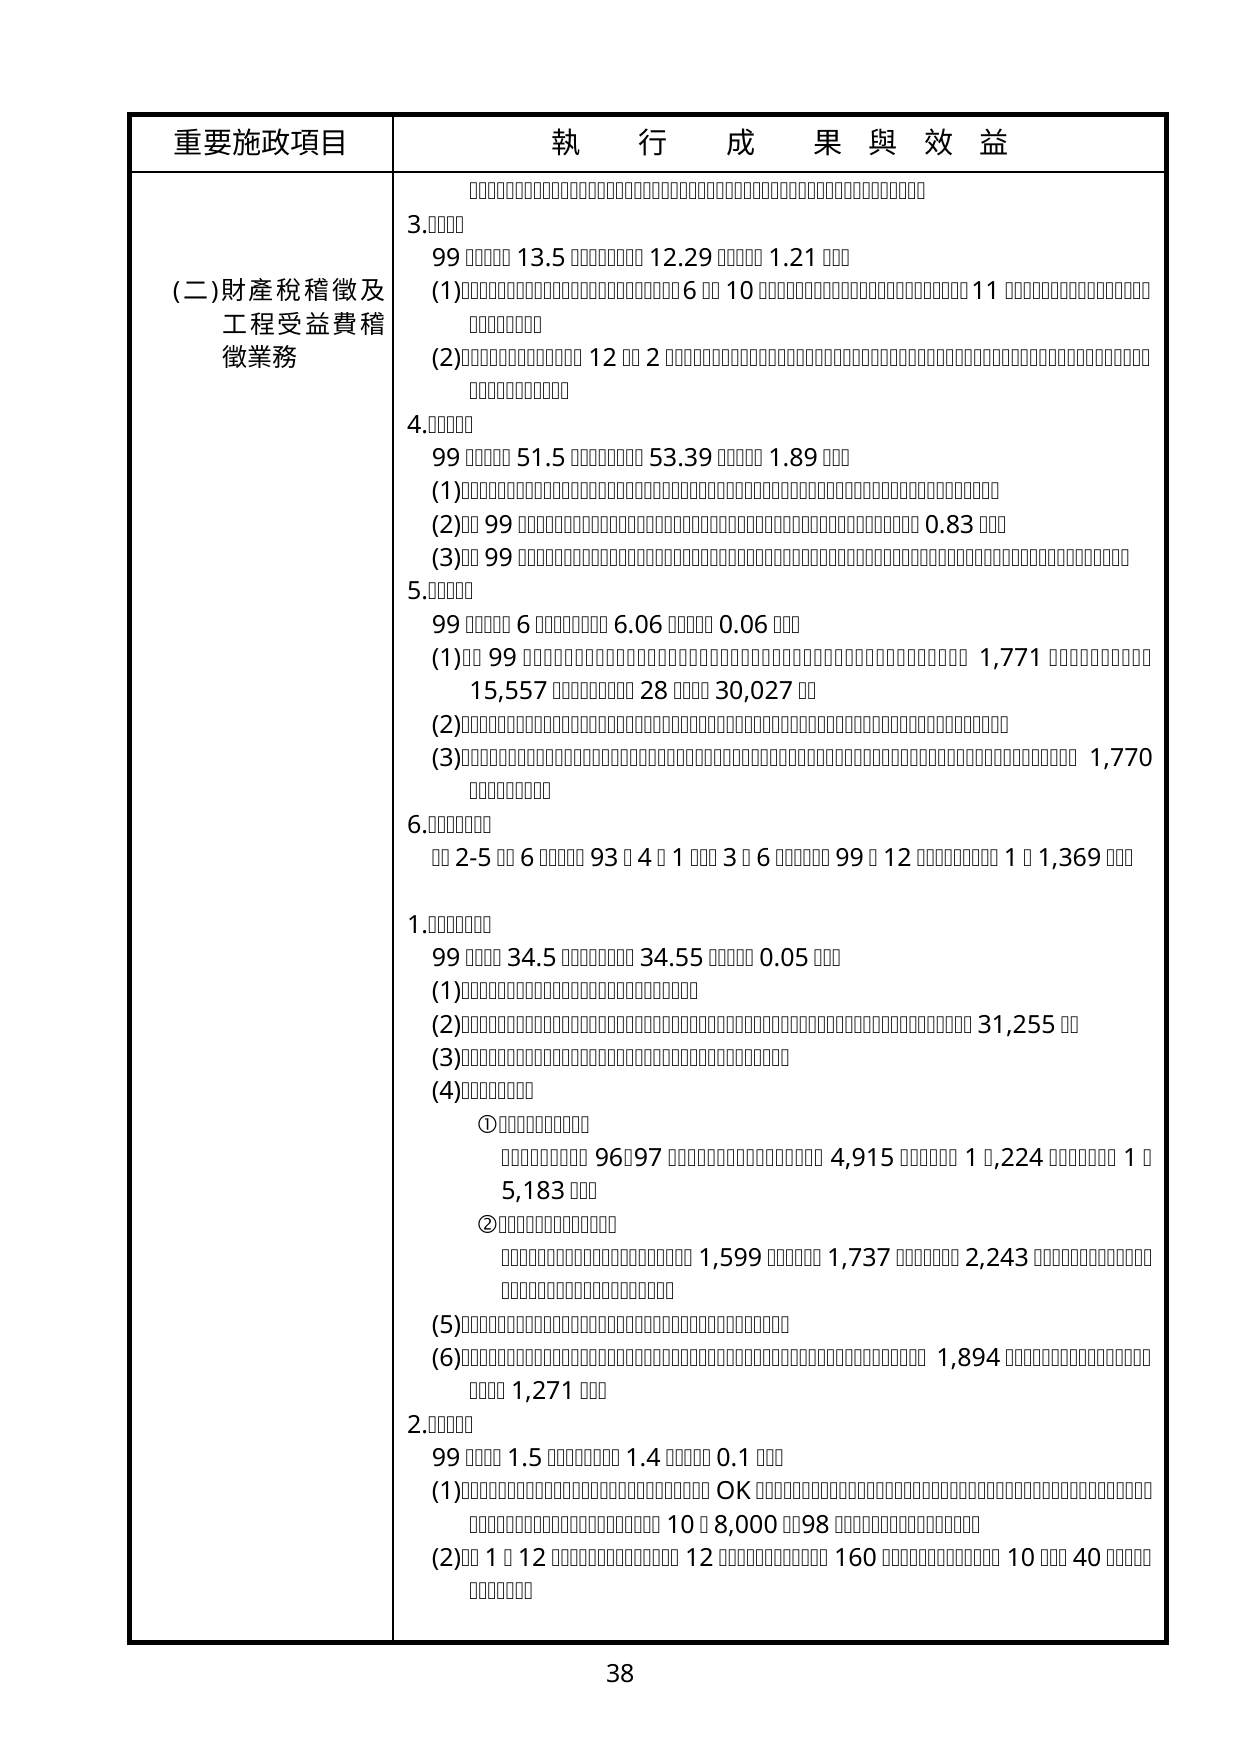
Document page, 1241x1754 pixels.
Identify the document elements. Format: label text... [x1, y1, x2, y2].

table_header 執 行 成 果 與 效 益 [394, 117, 1164, 171]
table_header 重要施政項目 [132, 117, 392, 171]
table_cell (二)財產稅稽徵及工程受益費稽徵業務 [132, 173, 392, 1640]
table_cell 1.原高雄市政府99年度歲入預算數為668.75億元，其中稅課收入336.69億元，非稅課收入109.81億元，補助收入222.25億元，預算執行率為90.80%。 2.原高雄縣政府(不含公所)99年度歲入預算數為429.93億元，其中稅課收入149.60億元，非稅課收入48.58億元，補助收入231.75億元，預算執行率為91.47%。 在歲入方面加強督促機關各項收入繳庫事宜，歲出方面嚴格審查各項 經費支出並確實執行。 1.賡續推動各機關學校辦理實體採購卡及網路採購卡業務。 2.各機關99年度實體卡刷卡金額為12.39億元，網路採購卡刷卡金額為0.31億元。 1.整合高雄市、縣、鄉鎮市公庫業務。 2.研擬有利大高雄的「財政收支劃分法」、「公共債務法」修法說帖，函送高雄縣市籍立法委員協助爭取合理之財源及舉債空間。 3.舉辦縣市合併公庫、專戶及歲入保留等財務相關業務處理方式宣導會，並順利發放合併後100年1月薪資。 積極督導各機關將各項規費、罰鍰、信託管理、財產及其他收入，依 照規定繳庫。 督導各機關確實依「高雄市政府所屬各機關學校收入憑證管理要點」 辦理。 1.99年度發行2期零息無實體公債共計193億元，充分運用年度債務付息預算，注意市場利率趨勢，掌握發行時點，節省利息支出。 2.按期別撥付本市債務基金發行公債之相關費用及還本付息等費用。 99年底開始整合高雄市、縣、鄉鎮市債務情形，以確實掌握合併後 的債務情況。 1.於99年4月6日辦理98年度公股代表考核。 2.高雄銀行99年度盈餘預算數為4億元，截至12月底稅前盈餘205,588千元，全年預算達成率51.39％。 3.公股代表對於該行處理重大事項，均於會商或會議議決前，就相關議題加註意見陳報市府。 1.於99年3月17日辦理該所98年度經營績效考核。 2.分別於99年1月及7月抽查質借品安全管理及存貨控管情形。 3.現行質借放款利率為月息9厘，發揮平衡民營當舖高利之功能。 4.99年度總收質人次43,901人，收質件數142,673件，總放款金額為13億5,766萬5,800元。 5.99年度盈餘預算數為1,456萬元，截至12月底稅前盈餘2,125萬元，全年預算達成率145.9％。 1.各社均依照章程規定，定期召開理、監事、社務會議暨社員代表大會，聽取各項工作報告、業務報告，審議各項提案。 2.各社人事升遷任用確實依照人事管理規則規定辦理，並督促加強員工職前及在職訓練。 3.督促建立各項制度，加強社員合作教育及增進社員福利。 1.各社存放款及代理業務均依規定辦理，經行政院金融監督管理委員會檢查之經營缺失事項，除監督檢討改善並予追蹤考核。 2.每月依據業務報告分析經營狀況，督導改善。 3.本年度派員查核第三信用合作社本、分部共5家變現性資產，尚未發現重大違失情形。 4.督導信用合作社於努力拓展業務外，並配合政府政策提高備抵呆帳提撥率、積極轉銷呆帳，99年度逾放比率有下降之情形。 督導各社辦理增股，充實自有資金，輔導監事會監察各項開支，糾正 不當開支，並加強稽核，防範舞弊之發生及開源節流俾利改善財務結 構。 1.督導農、漁會信用部依據政府金融法規辦理信用業務並追蹤考核。 2.督導農、漁會信用部積極清理逾期放款，加強催收以利業務，99年度逾放比率均有下降之情形。 3.督促追蹤金檢缺失改善情形。另配合經濟發展局、海洋局及農業局辦理年度考核。 4.本年度派員查核農漁會本、分部共36家變現性資產，尚未發現重大違失情形，並督導其確實辦理缺失改善後彙報行政院農業金融局。 1.訂定「高雄市政府辦理凡那比颱風災區各項稅捐減免作業要點」，災損民眾可依前項規定申請各項稅捐減免，包括房屋稅、地價稅、使用牌照稅及娛樂稅等，截至99年12月31日止共計減免53,333件、減免稅額4,309萬1,200元。 2.制訂因應縣市合併有關稅務法規草案，包括「高雄市房屋稅徵收自治條例」等7項法規，並送本府法制局進行審查事宜，其中「高雄市促進民間參與公共建設減免地價稅房屋稅自治條例」暨其施行細則、「高雄市私有歷史建築聚落文化景觀地價稅及房屋稅減徵標準」等3項法規已審查完竣。 本市99年度市稅預算數為309.5億元，截至99年12月底止實徵淨 額累計數303.4億元，達成率為 98.02 ﹪。 本市稅捐處積極戮力加強清理欠稅，99年度計徵起15.23億元。 1.依據本府99年度菸酒查緝抽查計畫，應抽查菸酒製造業、進口業、批發買賣業、販賣或使用未變性酒精業者共774家（原高雄市508家，高雄縣266家），截至12月31日止，已抽檢業者1263家（原高雄市680家，高雄縣583家），執行率163.18%。 2.99年查獲涉嫌違反菸酒管理法案件截至12月31日共155件（原高雄市82件，高雄縣73件），高雄市查扣違規菸品累計為5,122,966包，市值為2億3,266萬7,870元，違規酒品累計為8,034.57公升，市值為54萬6,790元。高雄縣查扣菸品累計為479,840包，市值為1,990萬1,725元，違規酒品累計為65,219.21公升，市值為681萬1,008元。總計查獲違規菸品5,602,806包，市值達2億5,256萬9,595元，查緝績效全國第一，而查獲違規酒品73,253.78公升，市值735萬7,798元，成績斐然。 3.99年菸酒查緝績效如下： (1)(原高雄市)配合財政部99年春節專案查緝查獲私劣菸績效，經 評定為全國第一名。 (2)(原高雄市)配合財政部99年第1次不定期私劣菸酒專案查緝查獲私劣菸績效，經評定為全國第2名。 (3)(原高雄縣）配合財政部99年第1次不定期私劣菸酒專案查緝查獲私劣菸績效，經評定為全國第1名。 (4)(原高雄縣)配合財政部端午節前私劣菸酒專案查緝查獲私劣酒 績效，經評定為全國第1名。 (5)(原高雄縣）配合財政部99年第2次不定期私劣菸酒專案查緝 查獲私酒績效，經評定為全國第2名。 4.99年配合本府、本市稅捐處、社區及地方性協會活動，在活動現 場共辦理25次菸酒管理法令宣導； 1月21日～27日於媒體發行 期刊，刊載「打擊菸酒私梟，官民聯手遏止不法」、「高雄市政府為 市民健康把關」等標題，彰顯本府希冀透過民眾之參與，共同聯手 打擊不法違規私劣菸酒品；3月9日、12日、16日、19日於平面 媒體刊載4則附圖之菸酒法令宣導廣告。3月19日市政廣播行銷 中心（行動市府），以「高雄市政府財政局私劣菸酒查緝全國第一 名」為主題，現場專訪本府財政局局長；4月3日委託電視台製作 「高雄市政府財政局-菸酒法令教育暨宣導」電視宣導影片； 5月 15日配合高雄市兒童福利協會發行之「GO、GO親子季刊第四期」， 於該刊物版面上刊載菸酒管理法令；10月16日～11月15日請廣 播電台製作菸酒法令廣播檔，於該廣播電台播出。7～10月間委託 平面媒體刊載菸酒法令宣導廣告。11月間配合本府財政局動產質 借所及平面媒體發行之「中華民國100年傳統民曆」，於該刊物之 內頁刊載菸酒法令宣導。10月9日～11月30日請本府環保局將財 政局製作印有菸酒法令宣導標語「私菸不入手、私酒不入口」之紅 布條，分交各行政區清潔隊加掛於清潔車輛，以加強宣導。 5.99年6月～12月底，為維護市民健康、保障合法業者權益及灌輸學生菸酒相關知識，本府財政局委外辦理「2010反私劣菸酒宣導活動」，該活動係為長期性及密集性之一系列宣導活動。本活動已完成辦理本市高中(職)以上校園(65場次)、民眾(44場次)及業者(98場次)宣導活動，共計207場次。 1.99年度原高雄市辦理2次銷毀已判決沒收或裁處沒入之違規菸酒品，總計銷毀私酒8 ,516.93公升，私菸450,480包。 2.99年度菸酒稅全年預算數為10億8,506萬5 ,000元（原高雄市6億416萬4,000元，高雄縣4億8,090萬1,000元），截至12月31日止本府已獲分配8億9,930萬8,345元（原高雄市4億9,589萬3,846元，高雄縣4億341萬4,499元），預算達成率為82.88%。 督導府屬各機關學校公用財產管理 (1)督促各管理機關依規定辦妥產權及管理機關登記。 (2)派員檢查各機關學校財產管理情形 99年度財產檢查，共計抽查本府家暴及防治中心等24個單位，檢查結果受檢單位成績85分(含)以上而未達90分以上者，計有凱旋國小、旗津國小等2個單位，已依規定對該等單位財產管理相關人員予以獎勵，其他單位因成績在70分以上而未達85分者，依規定不予獎懲。 (3)為增進本府各機關學校財產管理人員相關管理知能與常識、系統操作能力及縣市合併財產移接作業說明，於99年6月2、3、4日(分三場次)，共6小時，對財產管理人員舉辦教育訓練，訓練成果良好。 (4)為達到「有效管理公用財產、促進資源再利用」之願景，98年12月委外建置完成戀舊拍賣網，並於99年3月1日正式啟用，該網站除提供交換平台供市府各機關學校進行報廢公務物品之移撥外，亦提供拍賣平台供民眾競價購買，可提高報廢公務物品之利用效能，增加市庫收益，為提供民眾更多樣化選擇，另於99年8月將財政局動產質借所之流當品與環保局之資源回收品納入拍賣網進行拍賣。截至99年12月31日止，共計拍賣448項物件，總金額約43萬3,400元。 建立、管理完整正確產籍，指定管理機關 (1)清查無管理機關之市有土地，並依據都市計畫土地使用分區分別 指定相關單位接管，99年度共計指定16筆市有土地。 (2)市有公用動產依規定分類、編號，並設置財產分類明細表，每半 年報主管機關。 依照規定繳納房地稅捐。 對於本市市有土地及房舍應繳納之地價稅與房屋稅，均依規定於收到 繳稅通知單並核對清冊無誤後，依法繳納。 檢核方法採書面檢核及實地訪查二部分，書面檢核部分已於上半年執 行完畢，實地訪查部分於99年7月27日至8月12日共訪查「陸軍 總司令部」等5個撥用單位，訪查結果業以99年8月24日高市府財 三字第0990050376號函各受訪單位，就訪查發現之缺失檢討改進， 並列為加強財產管理參考，以增進市有財產使用效能。 1.99年3月訂定之「高雄縣市合併改制直轄市財產移交處理計畫」及「高雄縣市合併改制直轄市財產移轉及管理機關變更登記作業注意事項」以作為縣市合併財產移接作業之遵循。 2.已督促並協助各機關學校完成繕造財產移接清冊，並依規定期程完成後續產權變更事宜。 1.已出租市有非公用土地予以讓售。 2.市有非公用空地辦理標售。 3.99年度總計出售19億3,398萬元。 1.99年度房租收入1萬5,594元。 2.99年度土地租金收入1億1,978萬元。 3.99年度違約金收入152萬5,465元。 追收被占用市有非公用土地使用補償金，99年使用補償金收入4,339 萬元。 1.99年度提供交通局借用市有非公用空地，規劃作為臨時停車場計44筆，面積2.3公頃。 2.99年度提供區公所借用辦理綠美化作業計43筆，面積1.5公頃。 高雄縣市合併後，因應高雄都會區腹地增加，為加強公有財產多元 運用，於99年12月25日增設本科。 規劃以設定地上權方式引進民間技術、基金、人力及企業經營理念， 研議開發苓雅區成功段539、540地號、三民區三塊厝2小段1362 地號及鼓山區龍北段22地號等市有土地。 投資可促進地區發展之土地，加速市政建設，籌設「高雄市市有財產 開發基金」，運用市有財產之出售、出租、融資、土地開發權利金及 孳息收入等方式籌措財源，減少市庫負擔，增加資金運用之效率。 1.嚴格控制預算，促使庫款靈活調度： (1)建立各機關(工作計畫)歲出分配預算餘額資料檔，作為辦 理支付之依據。 (2)代理銀行將各機關學校收入繳款資料(保管金繳款書8,294 件、特種基金繳款書41,456件）、支出收回資料10,935件 ，(含高雄縣2,631件)匯入電子支付作業系統，作為辦理支付之依據。 (3)編製各類支付報表，提供上級決策參考。 2.加強支付資料審核，確保庫款安全，提供正確、迅速付款服務： (1)複核、簽放各機關學校付款支付資料237,808件(含高雄縣 49,931件)。 (2)複核各機關學校轉帳資料3,345件(含高雄縣1,047件)、移 轉資料207件。 (3)本年度支付淨額計255,193,893,083元(含高雄縣42,526,857, 504元)。 (4)提供支付資訊予各機關學校隨時查詢核對。 1.全年支付筆數345,008筆，簽發市庫支票77,622張，其中領回轉 發支票25,115張，自領支票6,556張，郵寄支票17,211張及存帳 支票28,740張（含高雄縣全年支付筆數97,325筆，簽發市庫支票55,623張，領回轉發支票4,091張，自領支票6,114張，郵寄支票17,196張及存帳支票28,222張。 2.受理動態密碼卡及放行憑證之申請、換發： 受理動態密碼卡及放行憑證之申請、換發共885件，金額67萬7,050元，並於支付系統設定使用權限。 3.定期或不定期查核代庫銀行受託辦理部分支付業務情形： 查核簽發市庫支票辦理情形3次，另查核電子支付作業系統安全控管2次。 4.辦理逾5年未兌市庫支票繳庫事宜： 依高雄市市庫集中支付電子作業處理要點第22點規定辦理逾5年未兌市庫支票繳庫共繳納1萬8,560元。 增加就業機會，降低失業率，並提振本市經濟 1.99年度計核准7家廠商，其中屬高雄軟體園區者計4家（含1家投資開發商）。 2.99年度共有40家廠商請領補貼款，融資利息補貼2,552萬元，租金補貼927萬元，房屋稅補貼284萬元，共計3,763萬元。 支付公債發行及還本付息手續費 透過債務基金按期支付所需費用並辦理公債還本付息手續。 支付歷年發行公債之利息 透過債務基金按期支付。 支付賒借收入利息 依賒借收入貸款金額及利率辦理利息支付手續。 支付調節庫款收支所舉借短期借款利息 按借款金額透過債務基金辦理撥付利息手續。 償還部分貸款及歷年發行公債本金 依還本期限辦理償還到期公債及借款本金。 1.加強推行為民服務工作，定期檢討成效，以落實為民服務 (1)充實改善各項服務及櫃台化作業，俾利民眾洽公，提昇服務績效。 運用現代化資訊與通信科技，強化全功能服務櫃台功能，整合運用各稅的電腦資訊，將納稅人經常洽辦之37項服務項目，集中於單一窗口並受理跨區申辦，迅速完成民眾洽辦事項，免除奔波久候之苦，達到隨到隨辦立即服務之目標。全年約20萬件績效卓著，落實「一處收件、全程服務」及「單一窗口」的便民服務。 為提昇服務品質，除平日實施中午不打烊辦公服務外，並於使用牌照稅、房屋稅及地價稅三大稅開徵期間實施「延時服務」及「引導服務」措施，擴大服務層面，民眾反應良好。 為照顧偏遠地區民眾，免除其舟車勞頓，設立旗津服務台，提供稅務諮詢及核發各種稅務證明等35種服務，便利離島居民申辦各項稅務案件，全年累計服務29,595件。 推行全國首創「稅單健康檢查-讓您稅的安穩」便民措施，「主動」協助納稅人檢視稅單，以維護其權益；此一前瞻創新之作法，經新聞媒體刊載已廣獲回響，全年累計服務95,207件。 設置「稅易通-客服務中心」提供民眾電話語音查詢申辦進度、預約服務或申辦稅務案件，民眾透過家中或公共電話撥打服務專線代表號2293363，服務地點無限延伸。客服中心全年累計受理查詢、申辦及預約服務1,484件。 (2)重新檢修機關網站之資料內容與服務功能，並首創增建「稅務電子證明系統」之線上即時查詢服務功能，如地價稅課稅明細表資料查詢、下載、列印服務等7項。讓納稅義務人查詢本人稅務資料不受時間及空間限制，提供更便民多元化的服務管道，有助於提昇網際網路服務品質。線上申辦全年共2,477件，網頁瀏覽查詢人次累計1,986,935次。 (3)為提昇稽徵服務品質，不斷加強員工各項訓練，以提昇本府服務形象。 為增進同仁業務之專業素養及技巧，開辦財政部財稅人員訓練所99年度「民法專題研修班－繼承及親屬篇」就地訓練，以提昇服務品質及工作效率，參訓人數高達115人。 辦理志工專業特殊訓練及座談會，受訓志工計42人，藉以加強志工租稅常識及提昇服務品質。 辦理「稅易通-客服務中心」種籽人員講習訓練，以利業務利推動。 派員參加市府及人發中心、財訓所辦理之相關為民服務訓練課程。 (4)辦理民眾意見調查，經由民眾對各項納稅服務或稽徵業務進行問卷調查，俾能檢討及反映實際作業狀況，以為改進之參考。 調查對象：設籍高雄市且年滿20歲以上之的民眾自由作答。 調查時間：自99年5月1日至5月31日止。 調查結果：本年度所作意見調查有效回收1,068件。 調查結果顯示如下： A.整體服務品質滿意度為98.22%，顯示一年來為民服務的 努力獲致民眾高度的評價。 B.稅務服務項目中以「服務櫃台人員的禮貌及服務態度」、 「志工人員的禮貌及服務態度」最令民眾滿意，滿意度高 達99.25%。 C.有關民眾建議事項，業已轉發相關單位全面檢討，以強化 為民服務品質。 (5)為落實為民服務工作，積極提昇為民服務品質，定期或不定期考核稅捐稽徵處各分處為民服務工作，並將考核結果函請各單位檢討改進。99年分別對稅捐稽徵處各分處執行書面考核、實地考核各1次，並彙整考核缺失，要求各分處檢討改善。 (6)為善用社會資源延伸服務據點，以加強為民服務，與本市各區公所、戶政事務所及民間企業建立跨官產合作關係，發揮資源共享效益，以提昇為民服務效能及形象。99年度累計服務29,122件績效良好。 2.訂定多元化之租稅教育及宣導活動計畫，並確實執行，使 納稅人瞭解各稅稅法規定，加強徵納雙方溝通，以提高納稅意願 (1)訂定99年度租稅教育及宣導工作計畫，並切實執行。 (2)舉辦租稅教育與宣導共計辦理407場次： 宣導租稅法令常識，維護市民納稅權益，全年不定期舉辦租稅宣導，市民反應熱烈，不但圓滿達成租稅宣導任務提升機關形象，更有助稅收及增進徵納雙方和諧關係： A.配合節日、節慶舉辦租稅宣導，舉如「結合99年高雄市 龍舟粽競賽世運體驗身區及愛河週邊系列活動」、「重陽節 聯歡租稅宣導活動」及「2010左營萬年季」、「結合跨年 晚會租稅宣導動」等活動。 B.為慶祝一年一度稅務節暨表揚對稅務有功人員，舉辦「 祝稅務節暨志工表揚」。 C.提升市民文藝氣息及生活品質，舉辦「結合99年藝術市 集活動」、「結合預言舞台劇」、「結合港都星光小學堂」、「結 合幸褔響宴活動」、「結合唐美雲歌仔戲」、「結合卡拉ok 歌唱比賽」等辦理租稅宣導，加強民眾正確之稅務認知。 D.提倡正當休閒活動，增進親子情誼促進家庭和諧，並適時 宣導租稅，舉辦「結合兒童節闖開活動」、「稅務夢公園使 用牌照稅開徵宣導」、「舞動租稅活力港都房屋稅開徵宣 導」、「綠能生活樂活稅月登山健走暨地價稅開徵宣導」等 活動。 加強租稅教育宣導，以建立民眾正確稅務觀念，全年不定期舉辦租稅教育講習，適時宣導租稅法令並解決民眾各項稅務疑義： A.加強培訓租稅宣傳隊，提升其專業素養及宣傳技巧，俾使 租稅教育與宣傳工作順利推展。 B.針對不同的納稅人需要，舉辦「租稅行動教室」、「租稅． 樂活．愛地球租稅教育」、「土地增值稅申報實務講習」、、 「租稅假日創意廣場」、「租稅Kuso－打狗租稅教育」及 「網路讀書會」等租稅教育課程。 C.加強學童及教師強租稅法令常識宣導及培養誠實納稅觀 念，舉辦「百萬奇蹟－稅務請搶答」、「夸父追稅－On Line 大作戰」、「2010租稅達人冠軍秀」、「好書交換」、及「作 文比賽」等租稅教育及宣導活動。 (3)利用媒體辦理各項宣導： 各稅開徵期間，利用發布新聞、張貼開徵海報及公告、懸掛布條、電子看板廣告、公車車體廣告、電視跑馬燈等媒體密集擴大宣傳，以全面廣為周知社會大眾，有效防止新欠提升稽徵績效。 編印各種稅務文宣資料：舉如宣導手冊、稅法輯要、節稅密碼、稅務小錦蘘、稅務講習講義等，分送納稅義務人或民眾參閱。 (4)加強新頒稅務法令及重要措施發布新聞及開闢稅務專欄： 本年度共發布新聞計493件，見報數達615件，除有助於建立民眾正確誠實納稅觀念，對稅制、稅政推動以及機關形象的提升更是助益良多。 1.徵收地價稅 99年度預算數57.5億元，實徵淨額為60.42億元，超徵2.92億元： (1)主動洽請工務局、地政處、國稅局、經濟發展局、國有財產局、交通局、民政局等單位提供課稅資料並落實查核運用，以確實釐正土地稅籍並正確開徵地價稅。 (2)積極執行全面清查作業，豐碩成果反應在擴增稅源上，致99年查定數55.91億元，較98年之54.47億元增加1.44億元，成長2.6％。 (3)執行99年度地價稅開徵、催徵工作計畫，於開徵前訂定地價稅宣導工作計畫，利用各項媒體廣為宣傳，提醒納稅人如期繳納，以提高徵績；開徵期間加強納稅諮詢及補單作業，並積極清理欠稅，輔導鉅額欠稅戶中國石油化學工業開發(股)公司繳納以前年度欠稅達4.16億元，致順利達成預算。 2.徵收土地增值稅 99年度預算數32億元，實徵淨額為29.24億元，短徵2.76億元： (1)移轉土地多為無漲價或低漲價之案件，其中免稅件數占總申報件數達62.9%，影響稅收甚鉅。 (2)本年上半年土地交易活絡，惟下半年已漸趨緩，下半年累計申報移轉案件較上半年減少，10月及12月應納稅額復較去年同期減少，雖已加強免稅、不課稅申報案件之審理及致力各項列管土地之清查，並加強掌控法院拍賣案件之稅額分配繳納情形，惟仍未能順利達成預算。 3.徵收契稅 99年度預算數13.5億元，實徵淨額為12.29億元，短徵1.21億元。 (1)本年度上半年房市交易較為活絡，惟下半年已漸趨緩，6月至10月申報房屋移轉案件及應納稅額均較去年同期減少，11月起移轉案件雖較為增加，然應納稅額並未同步成長。 (2)本年度雖加強涉屬契稅條例第12條第2項案件之列管及查核，以有效遏止逃漏及增加稅收，並落實契稅跨區申報及跨區查欠作業，便利納稅人就近及早完成申報，惟仍未能達成預算。 4.徵收房屋稅 99年度預算數51.5億元，實徵淨額為53.39億元，超徵1.89億元。 (1)確實運用營繕、營業登記、門牌整編、執行業務者設立異動、工廠設立及歇業、醫院診所等資料，以健全房屋稅籍並正確開徵房屋稅。 (2)執行99年房屋稅籍全面清查工作計畫，確實核對房屋稅籍，而使公平合理課稅，總計全年清查作業增加稅收0.83億元。 (3)執行99年度房屋稅開徵、催徵工作計畫，於開徵前廣為宣導開徵訊息，於開徵期間加強納稅諮詢及補單作業，並於滯納期滿積極清理欠稅，而致達成預算目標。 5.徵收印花稅 99年度預算數6億元，實徵淨額為6.06億元，超徵0.06億元： (1)訂定99年印花稅總檢查工作計畫，擇選經驗豐富、熟稔查核方法之同仁組成檢查小組進行查核，總計查核1,771家，自動補報補繳稅額15,557萬元，查獲違章商號28家及稅額30,027元。 (2)積極輔導營業人就應納憑證稅額較大者改以繳款書方式完納印花稅，除可避免銷花不合規定情形，又可防杜揭下重用之弊端，助益稅收。 (3)廣為蒐集應稅憑證資料，尤其對工程承攬業者及其立約相對人做篩選及有效查核，並發函輔導補習班、安養中心等辦理印花稅總繳（目前總繳商號已達1,770家），以確保稅收。 6.經徵工程受益費 楠梓2-5號等6條道路，自93年4月1日起分3年6期開徵，截至99年12月底止已徵起費額為1億1,369萬元。 1.徵收使用牌照稅 99年預算數34.5億元，實徵淨額為34.55億元，超徵0.05億元。 (1)辦理車輛稅籍資料與監理處車籍資料互相勾稽，並予釐正。 (2)加強清查欠稅人戶籍地址，若查得新址，即予更正投遞住所，再以雙掛號寄發，逾滯納期滿未繳即移送強制執行，本年度共移送31,255件。 (3)釐正納稅人投遞地址，提高開徵繳款書送達率，利於稅款之徵起，減少新欠發生。 (4)車輛總檢查計畫： 路邊收費停車格車檢： 含高雄市審計處交查96、97年之路邊收費停車資料，移送裁罰計4,915筆，補徵稅額1億,224萬元，裁處罰鍰1億5,183萬元。 違章車牌自動辨識系統車檢： 已查獲本市未稅及無牌使用公共道路移送裁罰者1,599輛，補徵稅額1,737萬元，裁處罰鍰2,243萬元；另查獲屬外縣市違章車輛，已函請所屬稅捐稽徵機關依規定辦理。 (5)施行「退稅憑單」，採隨到隨辦方式，縮短作業流程，加強便民服務，頗獲好評。 (6)對於身心障礙車輛免稅案件，訂定清查計畫，針對全國戶政交查之異常資料分批逐筆詳查，其中已不符免稅規定者計1,894件，已全部恢復課稅並追繳稅款，計補徵稅額1,271萬元。 2.徵收娛樂稅 99年預算數1.5億元，實徵淨額為1.4億元，短徵0.1億元。 (1)加強稅籍清查，輔導業者辦理設立之業者均為小吃部附設卡拉OK及搖搖馬等小型娛樂業，而經營情況未見改善而辦理停、歇業之業者，大多為視聽歌唱及電動玩具等大型娛樂業（如王朝視聽歌唱行每月查定稅額10萬8,000元，98年繳稅最多第三名），致稅收減少。 (2)今年1至12月在高雄巨蛋舉辦之臨時公演計12場，除江蕙之演唱會稅額達160萬元外，其餘每場之稅額介於10萬元至40萬元之間，賣座不如預期。 1.辦理稅款劃解 配合金融機構臨櫃代收各類國稅地方稅繳款書金資流作業，將所收稅款辦理轉正解繳市庫。 2.退稅納入電腦一貫作業 99年度辦理退稅共計27,549件，金額1億8,248萬元。 3.宣導多元化轉帳納稅方式 99年度納稅人使用多元化轉帳納稅共計639,708件，其中委託轉帳113,353件，自動櫃員機12,420件，信用卡30,436件，便利商店482,244件，電話語音460件，晶片金融卡795件。 4.欠稅清理 為加強防止新欠清理舊欠，訂定年度欠稅清理計畫函轉各單位確實執行，99年度計徵起舊欠9億6,525萬元。 5.稅捐保全措施 (1)10萬元以上大額欠稅案件，經查有欠稅人財產，即函請地政、監理機關辦理禁止處分登記，99年度為塗銷禁止處分而繳清欠稅案件計2,637件，徵起稅額1億1,610萬元。 (2)欠稅額達到限制出境標準者，即陳報財政部轉請內政部入出國及移民署限制欠稅人出境，99年度為解除出境限制而繳清欠稅案件計580件，徵起稅額2,528萬元。 6.債權憑證之清查。 99年度執行憑證再移送行政執行處強制執行而徵起舊欠計6,262件，金額3,896萬元。 7.欠稅移送執行 99年度滯納稅款及罰鍰案件移送強制執行共計87,434件，金額8億5,020萬元，徵起33,421件，金額2億9,039萬元。移送件數徵起率38.22%，移送執行金額徵起率34.16%。 8.配合行政執行處執行 執行人員除派駐執行處收取執行案款，處理執行命令扣薪、扣存款等匯票、支票兌領外，並協助引導執行書記官前往現場執行。 9.參與債權分配 99年度法拍申報債權參與分配案件計4,108件，金額9億1,793萬元，其中土地增值稅獲分配1億7,760萬元，房屋稅等其他稅款獲分配7,823萬元，合計2億5,583萬元。 1.實施電腦線上作業及查詢 (1)高雄市西區稅捐稽徵處各項稅目（土地增值稅、契稅、房屋稅、地價稅、牌照稅、娛樂稅…等）申報、開徵、過戶釐正作業，皆可跨全市各分處辦理及查詢，全功能櫃台服務計41,478件。 (2)跨國稅局查詢租賃或執行業務計20,886件。 (3)戶政網路戶籍查詢計317,488件。 (4)健保資料及郵匯資料查詢計22,736件。 (5)查詢地政處(地籍)、都發局(土地分區使用)、民政局(建物門牌)等資料計368,308件。 (6)每日提供高雄市稅收快報、退稅快報資料計1,673,801件及26,310件。 (7)納稅人限制出境傳輸查詢計3,532件。 (8)查詢全國財產及綜合所得稅、營業稅等資料計1,236,366件及588,835件、151,873件。 2.持續推展稅務自動化作業 (1)落實稅務業務資訊化，執行各稅開徵、稅款解庫、銷號、欠稅催繳、移送執行、徵收管理、會計等全面電腦化作業，維護稅務徵收各項作業，縮短處理作業時間，跨機關服務，提昇行政作業效率，提供各項便捷為民服務。 (2)推展執行財政部稅務入口網路線上申辦及查詢作業計1,179件。 (3)持續推廣地方稅網路申報作業，舉辦租稅宣導活動，並於各大媒體持續宣傳及推廣，大幅提昇網路使用意願，總計99年度地方稅網路申報案件共29,772件，較去年大幅成長10.7倍，有效提昇網路申報作業績效。 (4)配合各稅繳款書條碼化作業，進行金融機構臨櫃代收條碼化繳款書金資流作業，於99年7月全面實施後，加速稅款解庫速度。 (5)運用社會局每月提供之檔案，查核牌照稅免稅車輛檔計32,398件。 (6)持續推展「欠稅影像掃描移送執行整合系統」，有效提昇作業效率。 (7)「稅務電子證明系統」獲經濟部補助經費199.6萬元，新增提供地價稅課稅明細表、使用牌照稅稅籍、退稅及轉帳納稅資料等查詢服務項目，提供多元化服務平台，全年度服務件數已超過1,500件，大幅提昇便民服務績效。並獲高雄市政府所屬各機關建立參與及建議制度評選獲得第二名，參加「行政院所屬各機關建立參與及建議制度」評選。 (8)因應高雄縣市合併稅務資訊整合作業，會議討論共14次（由財 政部財稅資料中心主持12次會議，與高雄縣政府地方稅務局會 議2次），並配合本市成立東、西區稅捐稽徵處，建置雙方連線 之光纖線路，已於100年1月6日完成稅務資料庫整併及連線 作業，完成縣市合併稅務資訊整合作業。 3.維護資通安全 (1)成立資通安全處理小組，加強緊急通報應變能力，並防範資通安全事件危機，並配合高雄市政府資訊處分別於99年5、9月進行電子郵件社交工程演練，均符合規定標準。 (2)建置內外網路實體隔離設備，有助提昇資訊安全，阻絕不法入 侵。 (3)依ISO27001認證之ISMS（資訊安全管理系統）規定，落實資訊軟、硬體之安全、管制與維護，強化資通安全。99年度辦理2次資訊作業內部稽核，並進行2次ISMS資訊安全外部稽核及2次ISMS資訊安全內部稽核作業，過驗證複核，有效發揮資通安全之預防矯正功能。 (4)99年4月20日、5月12日、8月18日及8月26日實施災變回復模擬演練，模擬AP主機、資料庫磁碟陣列故障時與備援主機之資料移轉演練，確保在最低時間內回復正常作業，維護稅捐稽徵處業務順利安全運轉。 4.辦理稅款劃解資料登錄 99年度登打繳款書件數1,837,850件。 99年銷號異常處理計15,908件。 代為處理23縣市稅款資料計219,128件。 5.辦公室自動化作業 推動辦公室OA自動化，整合相關辦公室業務，例如電子公文收發、公文管理、人事差假、薪資、人民陳情案件管制等。 已建立同仁e化內網電子信箱，簡化傳遞流程，提昇行政效率，達成e化目標 已建立內網知識管理平台，有利於同仁熟悉各項稅務操作流程、資訊作業相關規定及充實專業知識。 為落實無紙化作業之推廣，於稅捐稽徵處各單位加裝乙套掃瞄套件於網路影印機上，以簡化公文傳閱及減少影印保留之公文紙張。 1.審慎處理違章案件，以保障受處分人權益並維護租稅公平 (1)違章案件均由審理人員，充分審視違章證據，澈底瞭解案情，依法審慎處理，以符公平合理之課稅目的。99年度受理違章案件7,025件，皆已審查結案，辦結率達100 %。 (2)對審理確定之違章案件均填具審查報告書及裁處書，層轉審核；另對於簡易違章案件，以裁處書兼代審查報告書，以提昇行政效率。 (3)屬漏稅額在20萬元以上或行為罰在50萬元以上 (使用牌照稅裁罰案件除外)，均提送裁罰審議小組審議，並按審議決定製作裁處處書。本年度提送裁罰審議小組審議案件計0件，已決議通過並作成裁罰處分。 2.加強違章罰鍰案件之送達催繳及移送行政執行處強制執行，以提高罰鍰徵起績效 99年違章罰鍰繳納件數計4,305件，罰鍰實徵數計1億8,502萬6,000元。 3.加強辦理行政救濟案件，以保障並維護納稅人權益 (1)99年受理復查案件計206件，已作成復查決定書計151件（含98年受理者32件）。 (2)99年提起訴願案件計81件，提起訴訟案件（含上訴審）計40件，均已依限答辯並出庭辯論。 (3)復查案件，經審核確有計算錯誤或適用法令錯誤，改按更正程序處理者計19件；經輔導溝通後，撤回復查申請者計21件。 4.妥慎受理、列管民眾檢舉逃漏稅案件 (1)檢舉案件均由專人並以密件處理，檢舉人身分資料由專人登記密封後，再派由承辦人辦理查核，確保檢舉人之權益。 (2)99年1-12月受理檢舉案件計95件，其中檢舉國稅部分計38件，其他單位部分計3件，均立即轉請高雄市國稅局及主管機關辦理逕復檢舉人；另檢舉地方稅部分計54件，已辦結者計50件，均已將調查結果函復檢舉人。 (3)99年1-12月經檢舉而查獲違章漏稅者計5案，經審理核定補徵稅額12萬7,217元及裁處罰鍰計10萬4,662元。 1.加強為民服務工作，定期檢討成效，以落實為民服務： (1)改善各項服務及櫃台化作業，提升服務績效。 積極辦理各項為民服務工作，設置全功能服務櫃台，並推行「中午不打烊」、「延時服務」、「跨區服務」、「社區服務隊」等多項業務，提供民眾更便捷的服務，整合運用各稅電腦資訊，將納稅人經常洽辦之37項服務項目，集中於單一窗口並受理跨區申辦，迅速完成民眾洽辦事項，免除奔波久候之苦，達到隨到隨辦立即服務之目標。(99年服務計76,213件) 「稅務新航-ND視訊服務網」與美濃區、甲仙區及燕巢區戶政事務所建置VoIP視訊電話，讓鄰近民眾即時申辦稅務資料，免除往返機關奔波，落實e化便民服務及節能減碳政策。(99年服務計3,865件) (2)重新建置東區稅捐稽徵處全球資訊網網站，以人性化介面擴大 網站服務功能並提升網際網路服務品質。（線上申辦全年服務計 27,800件，網頁瀏覽查詢人次累計4,951,437次） (3)為提升稽徵服務品質，持續加強員工各項訓練，以提升機關服務形象。 辦理為民服務專題等訓練課程，兩場參與訓練同仁及志工計310人；導引同仁正確服務觀念，及培養同仁優質的服務禮儀，進而提升為民服務品質。 於各稅開徵前安排勤前講習為民服務講習課程，激發同仁服務熱忱。 派員參加人發中心、財訓所辦理之相關為民服務訓練課程。 (4）辦理地方稅開徵期三階段民眾意見調查，經由對民眾各項納稅服務或稽徵業務問卷調查，以檢討及反映實際作業狀況，作為改進之參考。抽樣設計係採簡單隨機抽樣，有效回收問卷數三階段累計達3,027件。 調查結果顯示，整體服務品質滿意度為93.8%，較上一年度提昇0.2%，顯示本年度為民服務的努力深獲民眾高度的評價。 稅務服務項目中以「環境規劃及人員服務態度」最獲民眾讚賞。 有關民眾建議事項，業已轉發相關單位全面檢討，以強化為民服務品質。 (5)為積極提升為民服務品質，定期或不定期考核總、分處為民服務工作，並將考核結果函請各單位檢討改進。99年分別對總、分處執行書面考核及實地考核，並彙整考核缺失，要求總、分處檢討改善。 (6)主動協調戶政、稅捐、地政、建設、監理、消防、社會、公所等單位，整合服務流程，擴展便民服務項目，免除民眾奔波，有效提高行政效率及服務品質。(99年服務計326,034件) 2.訂定多元化之租稅教育及宣導活動計畫，並確實執行，使納稅人瞭解各稅稅法規定，加強徵納雙方溝通，以提高納稅意願 (1)訂定99年度租稅教育及宣導工作計畫，並切實執行。 (2)舉辦租稅教育與宣導共計辦理657場次。 宣導租稅法令常識，維護民眾納稅權益，全年不定期舉辦租稅宣導，民眾反應熱烈，不但圓滿達成租稅宣導任務提升機關形象，更有助稅收及增進徵納雙方和諧關係： A.配合節日、節慶舉辦租稅宣導，如結合「元宵節燈謎晚會 暨租稅宣導」、「青年節系列活動暨租稅宣導」及「結合 2009左營萬年季」、「內門宋江陣活動租稅宣導」、「『溫馨 五月-陽光媽媽』母親節知性成長暨租稅宣導」、「鳳荔文 化觀光季租稅宣導」、「慶祝端午節縣長盃龍舟錦標賽暨租 稅宣導系列活動」、「大崗山龍眼蜂蜜文化節租稅宣導」 等。 B.慶祝一年一度稅務節暨表揚對稅務有功人員，舉辦「稅務 節『健康稅月逗陣行』暨表揚大會租稅宣導活動」。 C.提升民眾文藝氣息及生活品質，結合「偶戲藝術節暨租稅 宣導活動」、「『看健康在跳舞』暨租稅宣導活動」、「『衛武 營湖畔星光音樂會』租稅宣導活動」、「『稅樂響宴』租稅 宣導活動」、「九番埤濕地『風華再現音樂饗宴』水資源保 育暨租稅宣導活動」、等，辦理租稅宣導，加強民眾正確 之稅務認知。 D.提倡正當休閒活動，增進親子情誼促進家庭和諧，並適時 宣導租稅，舉辦「稅務健康行-防治菸品稅捐逃漏租稅宣 導活動」、「反貪反賄作伙走、活力清廉新高雄-澄清湖健 行暨租稅宣導」、「財政部99年『統一發票盃』南區路跑 活動暨租稅宣導」、「看職棒換好禮中華職棒大聯盟租稅宣 導」、「發票換門票職棒熊蓋讚租稅宣導」、「自行車日(雙 湖連騎)租稅宣導活動」、「三代同歡愛無限租稅宣導愛心 園遊會」、「烏山頂泥火山、月世界親子繪畫創作暨租稅宣 導活動」、「灌溉活力擁抱愛勞工親子趣味競賽租稅宣導活 動」、「活力出口、繁榮台灣、歡喜向前走-輸出信用暨租 稅宣導健走活動」、「工業節『萬人逗陣齊步走』租稅宣導 活動」等活動。 加強租稅教育宣導，以建立民眾正確稅務觀念，全年不定期舉辦租稅教育講習，適時宣導租稅法令並解決民眾各項稅務疑義。 A.加強培訓租稅宣傳隊，提升其專業素養及宣傳技巧，俾使 租稅教育與宣傳工作順利推展。 B.針對不同的納稅人需求，舉辦「租稅講堂」、「地方稅網路 申報作業講習」、「地政士租稅講習」、「中小學校長會議」、 「工業會座談會」、「公寓大廈管委會租稅教育」及「相約 稅務局 共享稅教樂參訪」等租稅教育課程。 C.加強學童及教師租稅法令常識宣導及培養誠實納稅觀念， 舉辦「稅稅平安韻律舞蹈比賽」、「租稅種子教師培訓營」、 「租稅智慧王-So Smart租稅法令網路有獎徵答」、「租稅 魔法學苑」、「稅Q健檢-歲稅平安網路有獎徵答」、「相約 稅務局 共享稅教樂參訪活動」及「國中、國小學生租稅 課程校園巡迴活動」等租稅教育及宣導活動。 (3)利用媒體辦理各項宣導。 各稅開徵期間，利用發布新聞、張貼開徵海報及公告、懸掛布條、LED宣導、宣傳車體廣告、燈箱廣告及街路固定看板等媒體密集宣傳，以全面廣為周知社會大眾，有效防止新欠提升稽徵績效。 編印各種稅務文宣資料：如宣導手冊、節稅寶典、稅務食譜、稅罰知多少、稅務講習講義及各式宣導摺頁等，分送納稅義務人或民眾參閱。 (4)加強新頒稅務法令及重要措施發布新聞及開闢稅務專欄本年度共發布新聞計300件、稅務專欄計114則，見報數達564件，除有助於建立民眾正確誠實納稅觀念，對稅制、稅政推動以及機關形象的提升更助益良多。 1.徵收地價稅 99年度預算數20.77億元，實徵淨額為21.90億元，超徵1.13億元： (1)落實運用工務局、地政處、國稅局等機關通報之開工報告、公共設施完竣及營利事業登記等資料，以確實釐正稅籍並正確開徵地價稅。 (2)確實執行99年度地價稅稅籍清查工作，以健全土地稅籍並公平合理課稅，全年清查作業增加稅收計1.49億元。 (3)執行99年度地價稅開徵及催徵工作，在開徵前訂定地價稅宣導工作計畫，利用各種媒體廣為宣傳，提醒納稅人如期繳納，以提高徵績；開徵期間加強納稅諮詢及補單作業，於滯納期滿積極清理欠稅，順利達成預算目標。 2.徵收土地增值稅 99年度預算數33.94億元，實徵淨額為23.52億元，短徵10.42億元： (1)99年因景氣復甦，國內經濟逐漸成長，房地產市場交易也漸趨熱絡，本年實徵淨額23.52億元較上年度同期累計實徵淨額20.78億元，增加2.74億元，成長13.18%。 (2)惟移轉土地多為無漲價或低漲價之申報案件，尤免稅件數42,094件占總申報件數55,390件達75.99%，故影響稅收甚鉅，全年稅收僅23.52億元。 (3)為增加稅收，除加強免稅、不課稅申報案件之審理及致力列管土地之清查，並加強掌控法院拍賣案件之稅額分配繳納情形。 3.徵收契稅 99年度預算數2.96億元，實徵淨額為4.12億元，超徵1.16億元： (1)99年因景氣復甦，房市交易漸趨熱絡，除一般民眾購屋能力大幅提升外，投資者之投資意願亦提高。 (2)加強中途變更起造人名義案件之管制及查核，以防杜逃漏。 4.徵收房屋稅 99年度預算數25.23億元，實徵淨額為25.47億元，超徵0.24億元： (1)確實運用營繕、營業登記、門牌整編、執行業務者之設立異動、工廠設立及歇業、醫院診所等資料，以健全房屋稅籍並正確開徵房屋稅。 (2)執行99年房屋稅籍全面清查工作計畫，確實核對房屋稅籍，俾公平合理課稅，全年清查作業增加稅收計0.65億元。 (3)執行99年度房屋稅開徵、催徵工作計畫，於開徵前廣為宣導開徵訊息，於開徵期間加強納稅諮詢及補單作業，並於滯納期滿積極清理欠稅，終達成預算目標。 (4)因景氣復甦，房屋買賣熱絡，隨課徵收之房屋稅提前入庫，致整體實徵淨額較往年成長。 (5)大樹區義大世界等多處建築物陸續於99年興建完成，致全年稅收增加。 1.徵收使用牌照稅 99年預算數27.57億元，實徵淨額為28.07億元，超徵0.5億元： (1)辦理車輛稅籍資料與監理處車籍資料互相勾稽，並予釐正。 (2)加強清查欠稅人戶籍地址，若查得新址，即予更正投遞住所， 再以雙掛號寄發，逾滯納期滿未繳即移送強制執行，本年度共 移送16,060件。 (3)釐正納稅人投遞地址，提高開徵繳款書送達率，利於稅款之徵起，減少新欠發生。 (4)車輛總檢查計畫： 截至99年12月止車輛檢查查獲共計4,301輛，補徵稅額2,139 萬元，裁處罰鍰6,280萬元。 (5)對於身心障礙車輛免稅案件，訂定清查計畫，針對全國戶政交查之異常資料分批逐筆詳查，其中已不符免稅規定者計1,474件，已全部恢復課稅並追繳稅款，計補徵稅額1,103萬元。 2.徵收娛樂稅： 99年預算數0.43億元，實徵淨額為0.57億元，超徵0.137億元： (1)加強執行稅籍清查工作，積極輔導業者辦理設立登記及覈實查定營業頟，針對視聽歌唱業、網路休閒業等行業，列入重點查核對象。 (2)有效控管滯欠案件，滯納期滿未繳者即移送強制執行，本年度計移送1,657件，稅額327萬元。 3.徵收印花稅 99年度預算數1.88億元，實徵淨額為2.08億元，超徵0.2億元： (1)訂定99年印花稅檢查工作計畫，檢查期間，加強運用課稅資 料查核，致稅收較去年同期增加，其中輔導自動補報補繳家數計3,637家，稅額為2,663萬元。 (2)派員至前高雄縣政府發包中心及輔導各鄉鎮市公所、府外單 位傳真開立大額繳款書，方便得標廠商印花稅繳納，即時掌握稅源，共開立大額繳款書4,164份，稅額計2,028萬元。 1.辦理稅款劃解 本處代收稅款處於代收稅款後，解繳公庫暫收稅款專戶。加強核對各代收稅款處逕繳市庫之繳款書。在外縣市繳款者，俟外縣市稅捐稽徵機關送交之轉匯清單與匯款轉移通知書核對無誤後，併本市稅款辦理劃解作業。 2.退稅納入電腦一貫作業 99年度辦理52批次退稅，共計退稅21,033件，金額2億2,327萬元。 3.宣導多元化轉帳納稅方式 99年度納稅人使用多元化轉帳納稅共計691,972件，其中委託轉帳57,034件，自動櫃員機5,568件，信用卡15,500件，便利商店368,745件，電話語音298件，晶片金融卡371件。 4.欠稅清理 為加強防止新欠清理舊欠，訂定年度欠稅清理計畫函轉各單位確實執行，99年度計徵起舊欠5億5,800萬元。 5.採行稅捐保全措施： (1)10萬元以上大額欠稅案件，經查有欠稅人財產後，即函請地政、監理機關辦理禁止處分登記，99年度為塗銷禁止處分而繳清欠稅案件計299件，徵起稅額1億6,486萬元。 (2)欠稅額達到限制出境標準者，即陳報財政部轉請內政部入出國及移民署限制欠稅人出境，99年度為解除出境限制而繳清欠稅案件計33件，徵起稅額7,026萬元。 6.執行憑證之管理與清查： 99年度執行憑證再移送行政執行處強制執行而徵起稅款計9,671件，金額4,884萬元。 7.逾徵收期間欠稅之註銷 99年度逾徵收期間欠稅辦理註銷計15,479件，金額1億7,921萬元。 8.欠稅移送執行 99年度滯納稅款及罰鍰案件移送強制執行共計80,884件，金額5億5,405萬元，徵起34,117件，金額2億5,599萬元。移送件數徵起率42.18%，移送執行金額徵起率46.20%。 9.配合行政執行處執行 稅捐稽徵處執行人員除派駐執行處收取執行案款，處理執行命令扣薪、扣存款等匯票、支票兌領外，並協助引導執行書記官前往現場執行。 10.參與債權分配 99年度法拍申報債權參與分配案件計2,757件，金額7億4,470萬元，其中土地增值稅獲分配4億7,995萬元，房屋稅等其他稅款獲分配1億1,343萬元。 1.實施電腦線上作業及查詢： (1)各項稅目（土地增值稅、契稅、房屋稅、地價稅、牌照稅、娛樂稅…等）申報、開徵、過戶釐正等作業，提供跨全市各分處辦理及查詢，本處99年度全功能櫃台服務計76,213件。 (2)跨國稅局查詢租賃或執行業務計2,633件。 (3)戶政網路戶籍查詢計153,949件。 (4)存款資料查詢計240,566件，健保資料查詢計42,668件，勞保資料查詢計28,188件。 (5)地籍異動資料363,703件及重測異動資料88,894件，共計452,597件。 (6)每日提供本處稅收快報、退稅快報資料計1,244,095件及19,024件。 (7)納稅人限制出境傳輸查詢計561件。 (8)查詢全國財產及綜合所得稅、營業稅等資料各為277,281件、355,345件及41,491件。 2.持續推展稅務自動化作業： (1)落實稅務業務資訊化，執行各稅開徵、稅款解庫、銷號、欠稅催繳、移送執行、徵收管理、會計等全面電腦化作業，維護稅務徵收各項作業，縮短處理作業時間，跨機關服務，提升行政作業效率，提供各項便捷為民服務。 (2)推展執行財政部稅務入口網路線上申辦529件。 (3)地方稅網路申報作業於98年7月上線，配合舉辦教育訓練、租稅宣導及網路申報競賽等活動，大幅提升網路使用意願，總計99年度地方稅網路申報案件共26,151件，有效提升網路申報作業績效。 (4)配合各稅繳款書條碼化作業，進行金融機構臨櫃代收條碼化繳款書金資流作業，已於99年7月全面實施，提高銷號效率。 (5)運用社會局每週提供之檔案，查核牌照稅免稅車輛檔計34,544件。 (6)「欠稅影像掃描系統」於99年8月1日正式上線實施，並於5 月24、25日舉辦教育訓練，提供各業務承辦人使用，更有效提升欠稅作業效率。 (7)協助房屋稅與地價稅清查作業，建立房屋稅籍簿冊影像圖檔化，清查資料與稅務資訊平台銜接，並結合GPS及GIS定位功能，進行各項圖資與稅籍資料運用，快速提供完整清查資訊，跨平台整合系統開發同時達成工作簡化、健全稅籍目標。 (8)「房屋稅與地價稅外業清查作業整合系統」於99年7月正式上線實施，並建置完成房屋稅與地價稅伺服器、行動化、申辦台管理系統計100餘台及行動化管理筆記型電腦計43台，另於上線前7月6、7、8日分梯舉辦教育訓練，以期增裕庫收。 3.維護資通安全 (1)成立資安事件管理小組，加強緊急通報應變能力，並防範資通安全事件危機，並於99年10月26日完成資安通報演練。 (2)建置內外網路實體隔離設備，有助提升資訊安全，阻絕不法入侵。 (3)99年度辦理2次資訊作業內部稽核，有效發揮預防矯正功能。 (4)99年2月24日辦理AP主機毀損回復及資料庫毀損回復2項演練，99年8月17日辦理核心路由器異常回復演練，99年9月10日辦理岡山備援主機回復演練，確保在最低時間內回復正常作業，維護稅捐稽徵處業務順利安全運轉。 (5)97年推動導入ISMS並通過ISO 27001:2005驗證，98及99年持續推動通過複評並取得續審驗證證書。 4.辦理稅款劃解資料登錄 (1)99年度登打繳款書件數562,121件，金額53億9,621萬元。 (2)99年銷號異常處理計14,491件。 (3)代為處理其他23縣市稅款資料計56,475件。 5.辦公室自動化作業 (1)建置本處「行政資訊入口網」整合公文、差勤管理、知識庫、電子郵件管理、AD 密碼變更等現有各項資訊作業，成為單一簽入平台；以線上公告取代傳統紙本傳閱公文。 (2)配合行政院研考會「跨機關服務項目整合示範計畫」，建置社會救助補助資料批次代查調機制之跨機關便民服務，98年11月1日正式上線迄今仍持續推動。 1.審慎處理違章案件，保障受處分人權益並維護租稅公平 (1)違章案件均由審理人員，充分審視違章證據，徹底瞭解案情， 依法審慎處理，以符公平合理之課稅目的。99年度受理違章案 件11,307件，皆已審查結案，辦結率達100 %。 (2)對審理確定之違章案件均填具審查報告書及裁處書，層轉審核；另對於簡易違章案件，以裁處書兼代審查報告書，以提升行政效率。 (3)漏稅額或處罰鍰新台幣10萬元以上﹙使用牌照稅外﹚之違章案件，均提送裁罰審議小組審議，並按審議決定製作裁處書。本年度提送裁罰審議小組審議案件計8件，已決議通過並作成裁罰處分。 2.加強違章罰鍰案件之送達催繳及移送強制執行，提高罰鍰徵起績效 99年違章罰鍰繳納件數計8,320件，罰鍰實徵數計62,902千元。 3.加強辦理行政救濟案件，保障並維護納稅人權益。 (1)99年受理復查案件計277件，已作成復查決定書計176件(含98年受理者26件）。 (2)99年提起訴願案件計68件，提起訴訟案件(含上訴審)計35件，均已依限答辯並出庭辯論。 (3)復查案件經輔導溝通後，撤回復查申請者計67件。 4.妥慎受理、列管民眾檢舉逃漏稅案件： (1)檢舉案件均由專人並以密件處理，檢舉人身分資料由專人登記密封後，再派由承辦人辦理查核，確保檢舉人之權益。 (2)99年1-12月受理檢舉案件計109件，涉及其他機關應行辦理事項或屬國稅業務者，依規定通報或移送相關單位辦理計36件，另檢舉地方稅部分，均已將調查結果函復檢舉人。 (3)99年1-12月經檢舉而查獲違章漏稅者計42案，經審理核定徵稅額3,221,798元及裁處罰鍰計1,335,672元。 [394, 173, 1164, 1640]
